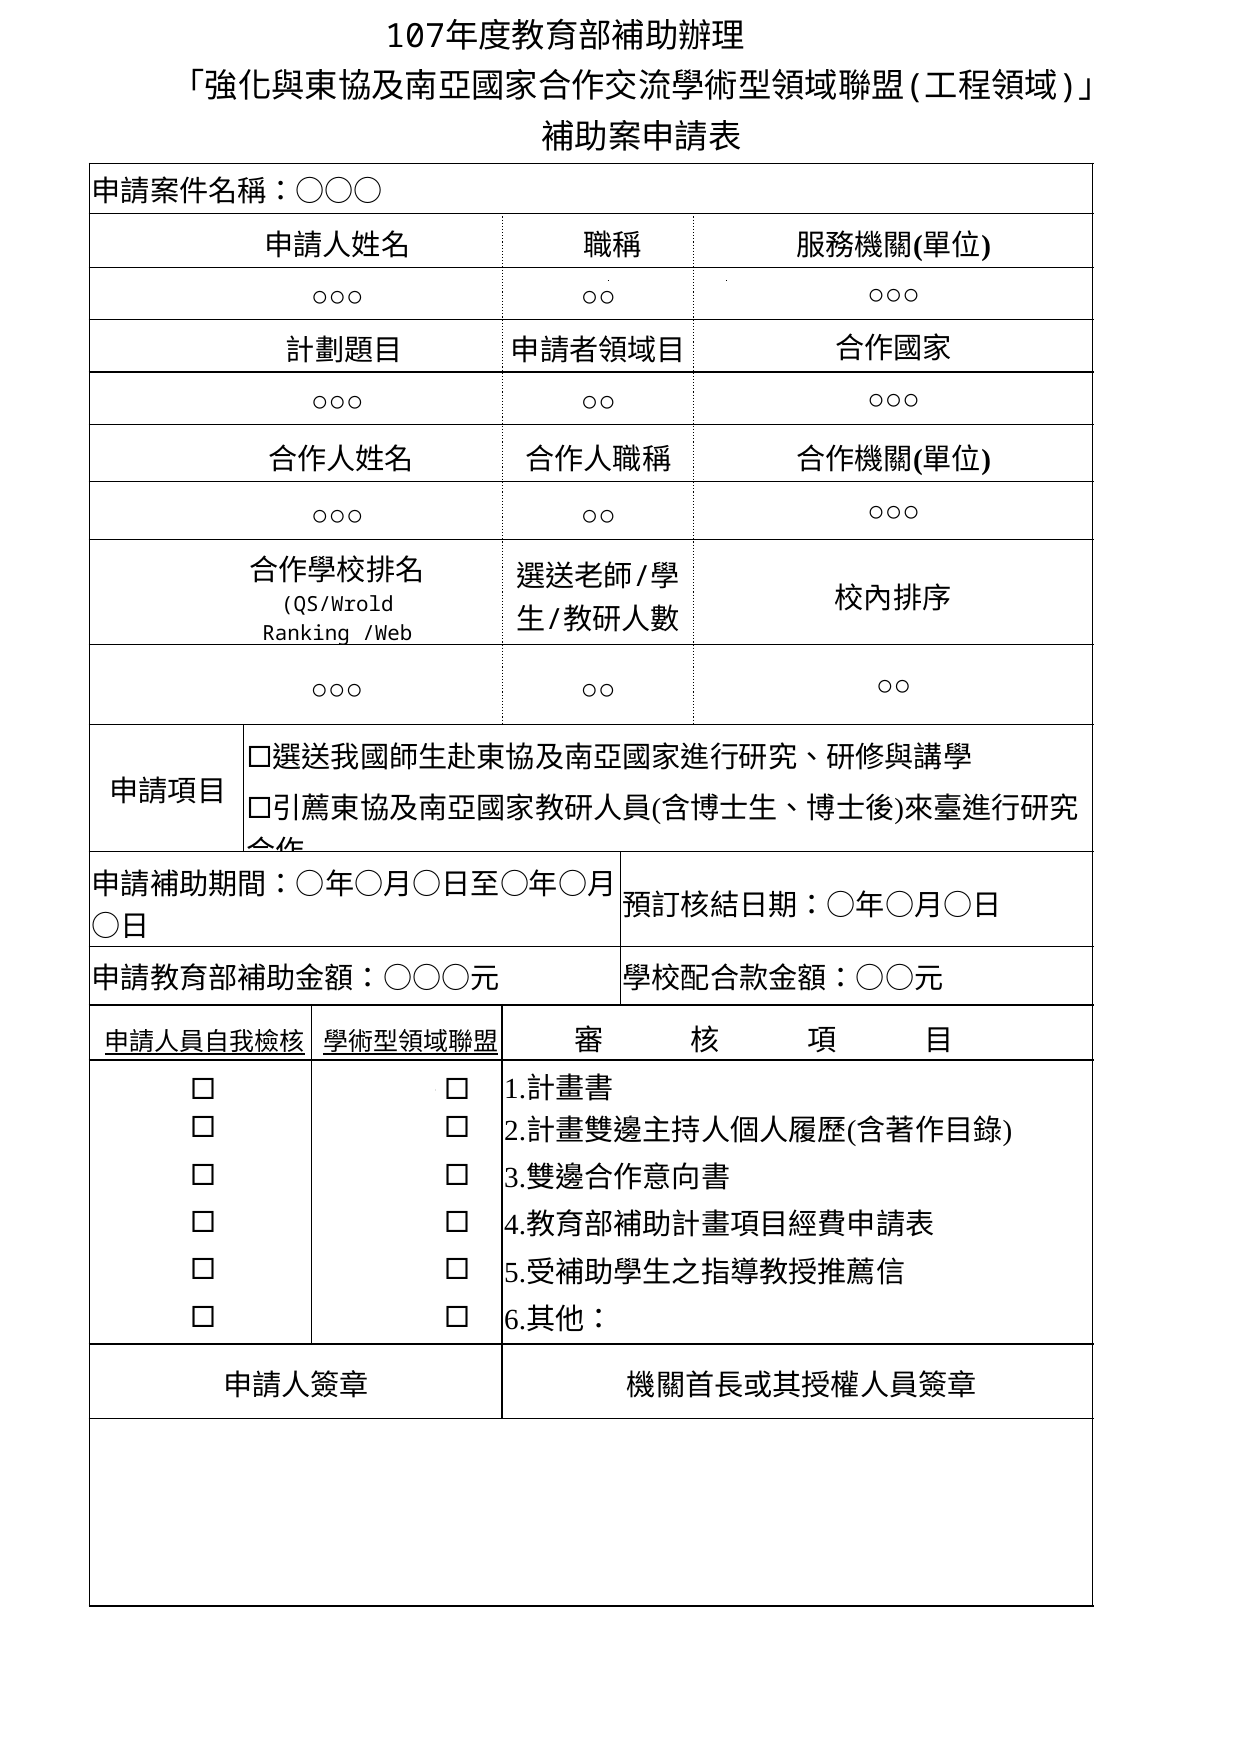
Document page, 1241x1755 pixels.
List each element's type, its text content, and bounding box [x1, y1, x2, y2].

table_cell ○○ [694, 645, 1092, 724]
table_cell [430, 645, 502, 724]
table_cell 合作人姓名 [244, 425, 430, 481]
table_cell [90, 268, 244, 319]
table_cell [244, 1154, 311, 1201]
table_cell ○○○ [244, 482, 430, 539]
table_cell [430, 320, 502, 371]
table_cell  [90, 1106, 244, 1154]
table_cell ○○○ [244, 645, 430, 724]
table_cell  [90, 1061, 244, 1106]
table_cell [694, 1296, 1092, 1343]
table_cell 合作人職稱 [502, 425, 694, 481]
table_cell  [90, 1201, 244, 1248]
table_cell [90, 425, 244, 481]
table_cell 預訂核結日期：○年○月○日 [621, 852, 1092, 946]
table_cell 學校配合款金額：○○元 [621, 947, 1092, 1004]
table_cell [90, 373, 244, 424]
table_cell 申請人簽章 [90, 1345, 501, 1418]
table_cell 3.雙邊合作意向書 [503, 1154, 1092, 1201]
table_cell ○○○ [694, 373, 1092, 424]
table_cell 申請補助期間：○年○月○日至○年○月○日 [90, 852, 620, 946]
table_cell 機關首長或其授權人員簽章 [503, 1345, 1092, 1418]
table_cell  [430, 1248, 501, 1296]
table_cell ○○○ [694, 482, 1092, 539]
table_cell [312, 1201, 430, 1248]
table_cell [312, 1106, 430, 1154]
table_cell 申請項目 [90, 725, 243, 851]
table_cell 學術型領域聯盟初審 [312, 1006, 501, 1059]
table_cell 申請人員自我檢核 [90, 1006, 311, 1059]
table_cell [244, 1106, 311, 1154]
table_cell 6.其他： [503, 1296, 694, 1343]
table_cell  [430, 1154, 501, 1201]
table_cell 5.受補助學生之指導教授推薦信 [503, 1248, 1092, 1296]
table_cell ○○ [502, 482, 694, 539]
table_cell [430, 214, 502, 267]
table_cell [90, 645, 244, 724]
table_cell 申請人姓名 [244, 214, 430, 267]
table_header 申請案件名稱：○○○ [90, 164, 1092, 213]
table_cell 選送老師/學生/教研人數 [502, 540, 694, 644]
table_cell [90, 482, 244, 539]
table_cell 選送我國師生赴東協及南亞國家進行研究、研修與講學 引薦東協及南亞國家教研人員(含博士生、博士後)來臺進行研究合作 [244, 725, 1092, 851]
table_cell [90, 540, 244, 644]
table_cell  [430, 1106, 501, 1154]
table_cell [312, 1248, 430, 1296]
table_cell 計劃題目 [244, 320, 430, 371]
table_cell 審 核 項 目 [503, 1006, 1092, 1059]
table_cell ○○ [502, 373, 694, 424]
table_cell 職稱 [502, 214, 694, 267]
table_cell [430, 268, 502, 319]
text 「強化與東協及南亞國家合作交流學術型領域聯盟(工程領域)」 補助案申請表 [169, 59, 1113, 158]
table_cell 合作國家 [694, 320, 1092, 371]
table_cell 4.教育部補助計畫項目經費申請表 [503, 1201, 1092, 1248]
table_cell 2.計畫雙邊主持人個人履歷(含著作目錄) [503, 1106, 1092, 1154]
table_cell [430, 373, 502, 424]
table_cell ○○ [502, 645, 694, 724]
table_cell [430, 425, 502, 481]
table_cell 校內排序 [694, 540, 1092, 644]
table_cell ○○○ [244, 373, 430, 424]
table_cell [430, 482, 502, 539]
table_cell  [430, 1296, 501, 1343]
table_cell  [430, 1201, 501, 1248]
table_cell [502, 947, 620, 1004]
table_cell  [90, 1248, 244, 1296]
table_cell 合作機關(單位) [694, 425, 1092, 481]
table_cell [244, 1296, 311, 1343]
table_cell [312, 1061, 430, 1106]
table_cell  [90, 1154, 244, 1201]
table_cell [90, 320, 244, 371]
table_cell  [90, 1296, 244, 1343]
table_cell ○○○ [694, 268, 1092, 319]
table_cell 申請者領域目 [502, 320, 694, 371]
table_cell [430, 540, 502, 644]
table_cell 合作學校排名 (QS/Wrold Ranking /Web Ranking) [244, 540, 430, 644]
table_cell [312, 1296, 430, 1343]
table_cell 1.計畫書 [503, 1061, 694, 1106]
table_cell [90, 1419, 1092, 1605]
table_cell 申請教育部補助金額：○○○元 [90, 947, 502, 1004]
table_cell 服務機關(單位) [694, 214, 1092, 267]
table_cell ○○○ [244, 268, 430, 319]
table_cell [90, 214, 244, 267]
table_cell [312, 1154, 430, 1201]
table_cell  [430, 1061, 501, 1106]
table_cell [244, 1201, 311, 1248]
table_cell [244, 1061, 311, 1106]
table_cell [244, 1248, 311, 1296]
table_cell ○○ [502, 268, 694, 319]
table_cell [694, 1061, 1092, 1106]
text 107年度教育部補助辦理 [35, 12, 1094, 56]
